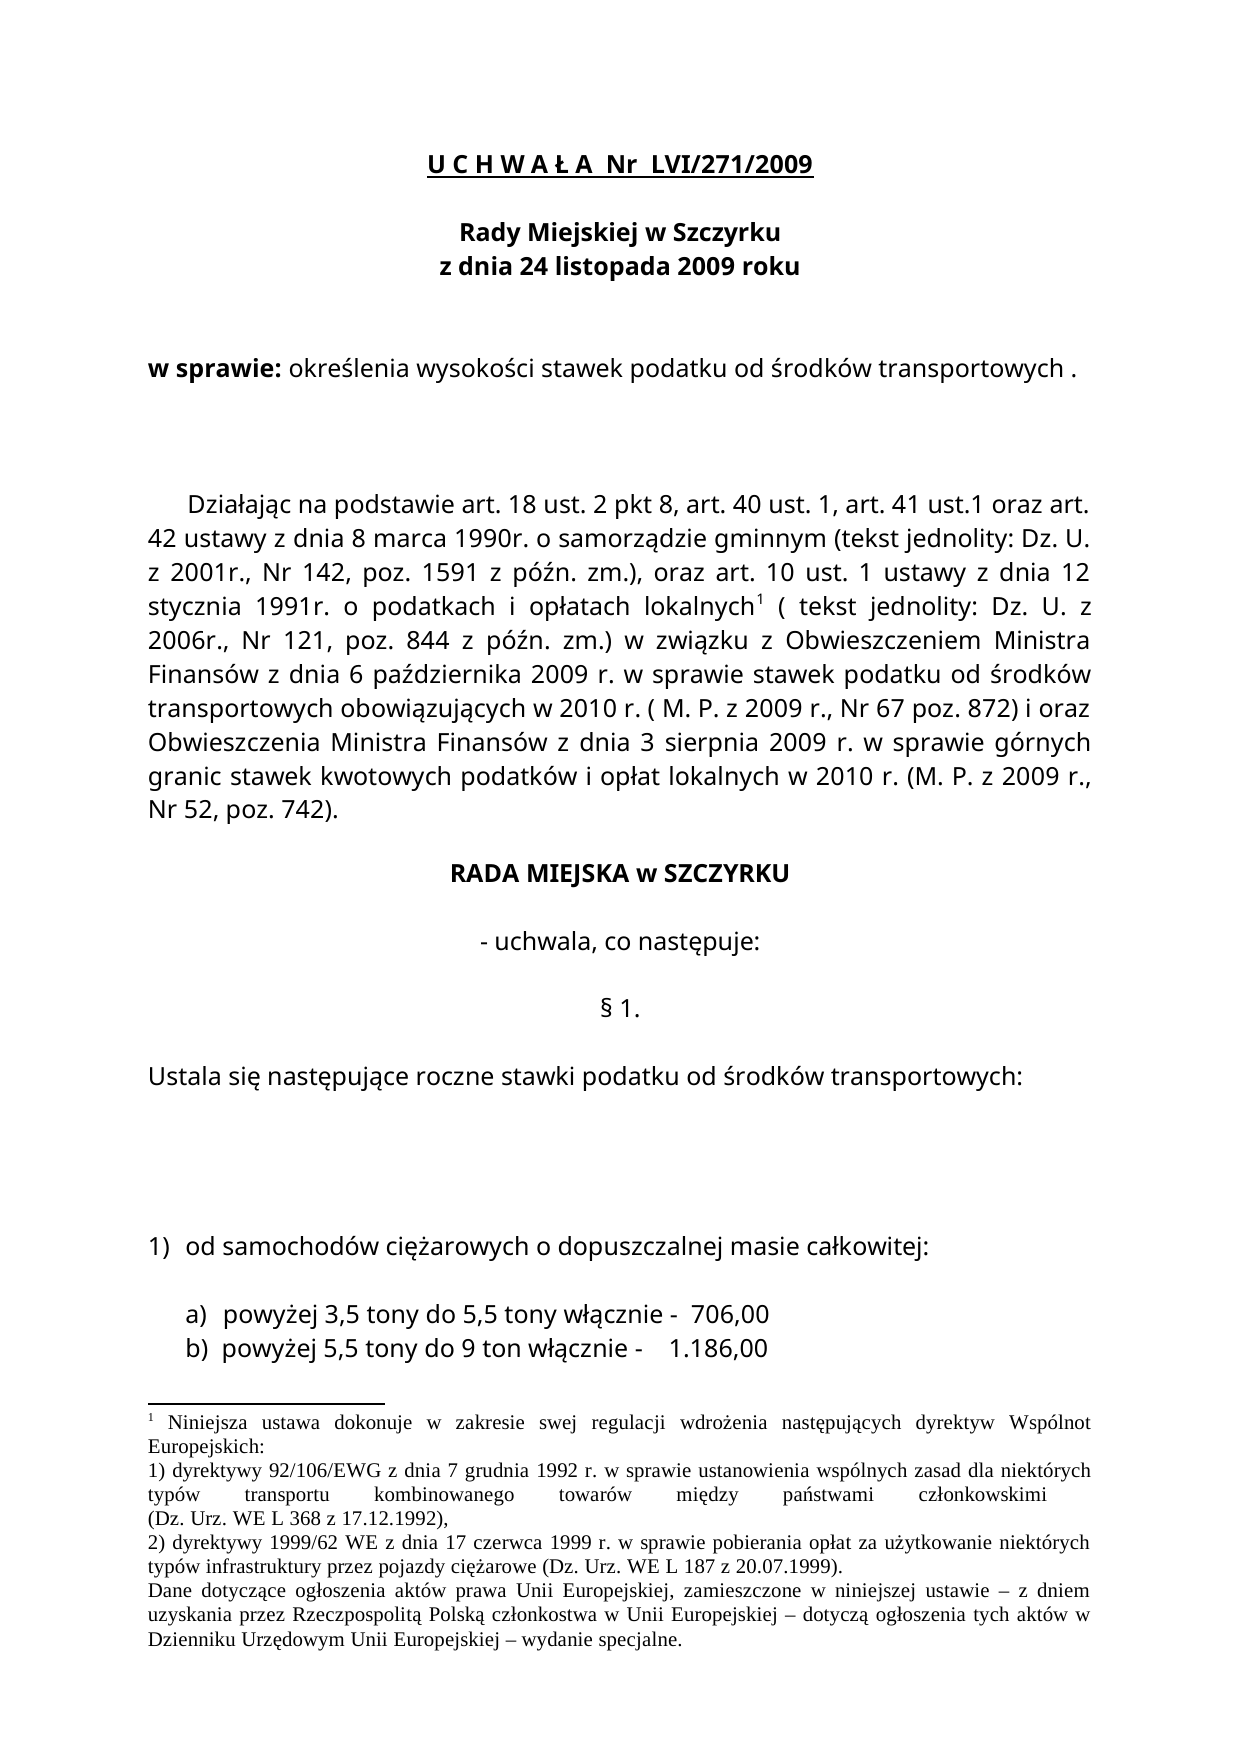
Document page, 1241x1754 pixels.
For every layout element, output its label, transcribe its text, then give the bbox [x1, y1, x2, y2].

text w sprawie: określenia wysokości stawek podatku od środków transportowych . [148, 351, 1092, 385]
list 1) dyrektywy 92/106/EWG z dnia 7 grudnia 1992 r. w sprawie ustanowienia wspólnych zasad dla niektórych typów transportu kombinowanego towarów między państwami członkowskimi (Dz. Urz. WE L 368 z 17.12.1992), [148, 1458, 1092, 1530]
text Ustala się następujące roczne stawki podatku od środków transportowych: [148, 1059, 1092, 1093]
subtitle U C H W A Ł A Nr LVI/271/2009 [148, 147, 1092, 181]
list powyżej 3,5 tony do 5,5 tony włącznie - 706,00 [185, 1297, 1092, 1331]
list 2) dyrektywy 1999/62 WE z dnia 17 czerwca 1999 r. w sprawie pobierania opłat za użytkowanie niektórych typów infrastruktury przez pojazdy ciężarowe (Dz. Urz. WE L 187 z 20.07.1999). [148, 1530, 1092, 1578]
text Działając na podstawie art. 18 ust. 2 pkt 8, art. 40 ust. 1, art. 41 ust.1 oraz art. 42 ustawy z dnia 8 marca 1990r. o samorządzie gminnym (tekst jednolity: Dz. U. z 2001r., Nr 142, poz. 1591 z późn. zm.), oraz art. 10 ust. 1 ustawy z dnia 12 stycznia 1991r. o podatkach i opłatach lokalnych ( tekst jednolity: Dz. U. z 2006r., Nr 121, poz. 844 z późn. zm.) w związku z Obwieszczeniem Ministra Finansów z dnia 6 października 2009 r. w sprawie stawek podatku od środków transportowych obowiązujących w 2010 r. ( M. P. z 2009 r., Nr 67 poz. 872) i oraz Obwieszczenia Ministra Finansów z dnia 3 sierpnia 2009 r. w sprawie górnych granic stawek kwotowych podatków i opłat lokalnych w 2010 r. (M. P. z 2009 r., Nr 52, poz. 742). [148, 487, 1092, 826]
text z dnia 24 listopada 2009 roku [148, 249, 1092, 283]
text - uchwala, co następuje: [148, 923, 1092, 957]
text Rady Miejskiej w Szczyrku [148, 215, 1092, 249]
text § 1. [148, 991, 1092, 1025]
text Dane dotyczące ogłoszenia aktów prawa Unii Europejskiej, zamieszczone w niniejszej ustawie – z dniem uzyskania przez Rzeczpospolitą Polską członkostwa w Unii Europejskiej – dotyczą ogłoszenia tych aktów w Dzienniku Urzędowym Unii Europejskiej – wydanie specjalne. [148, 1578, 1092, 1650]
list powyżej 5,5 tony do 9 ton włącznie - 1.186,00 [185, 1331, 1092, 1365]
text Niniejsza ustawa dokonuje w zakresie swej regulacji wdrożenia następujących dyrektyw Wspólnot Europejskich: [148, 1410, 1092, 1458]
list od samochodów ciężarowych o dopuszczalnej masie całkowitej: [148, 1229, 1092, 1263]
subtitle RADA MIEJSKA w SZCZYRKU [148, 856, 1092, 889]
